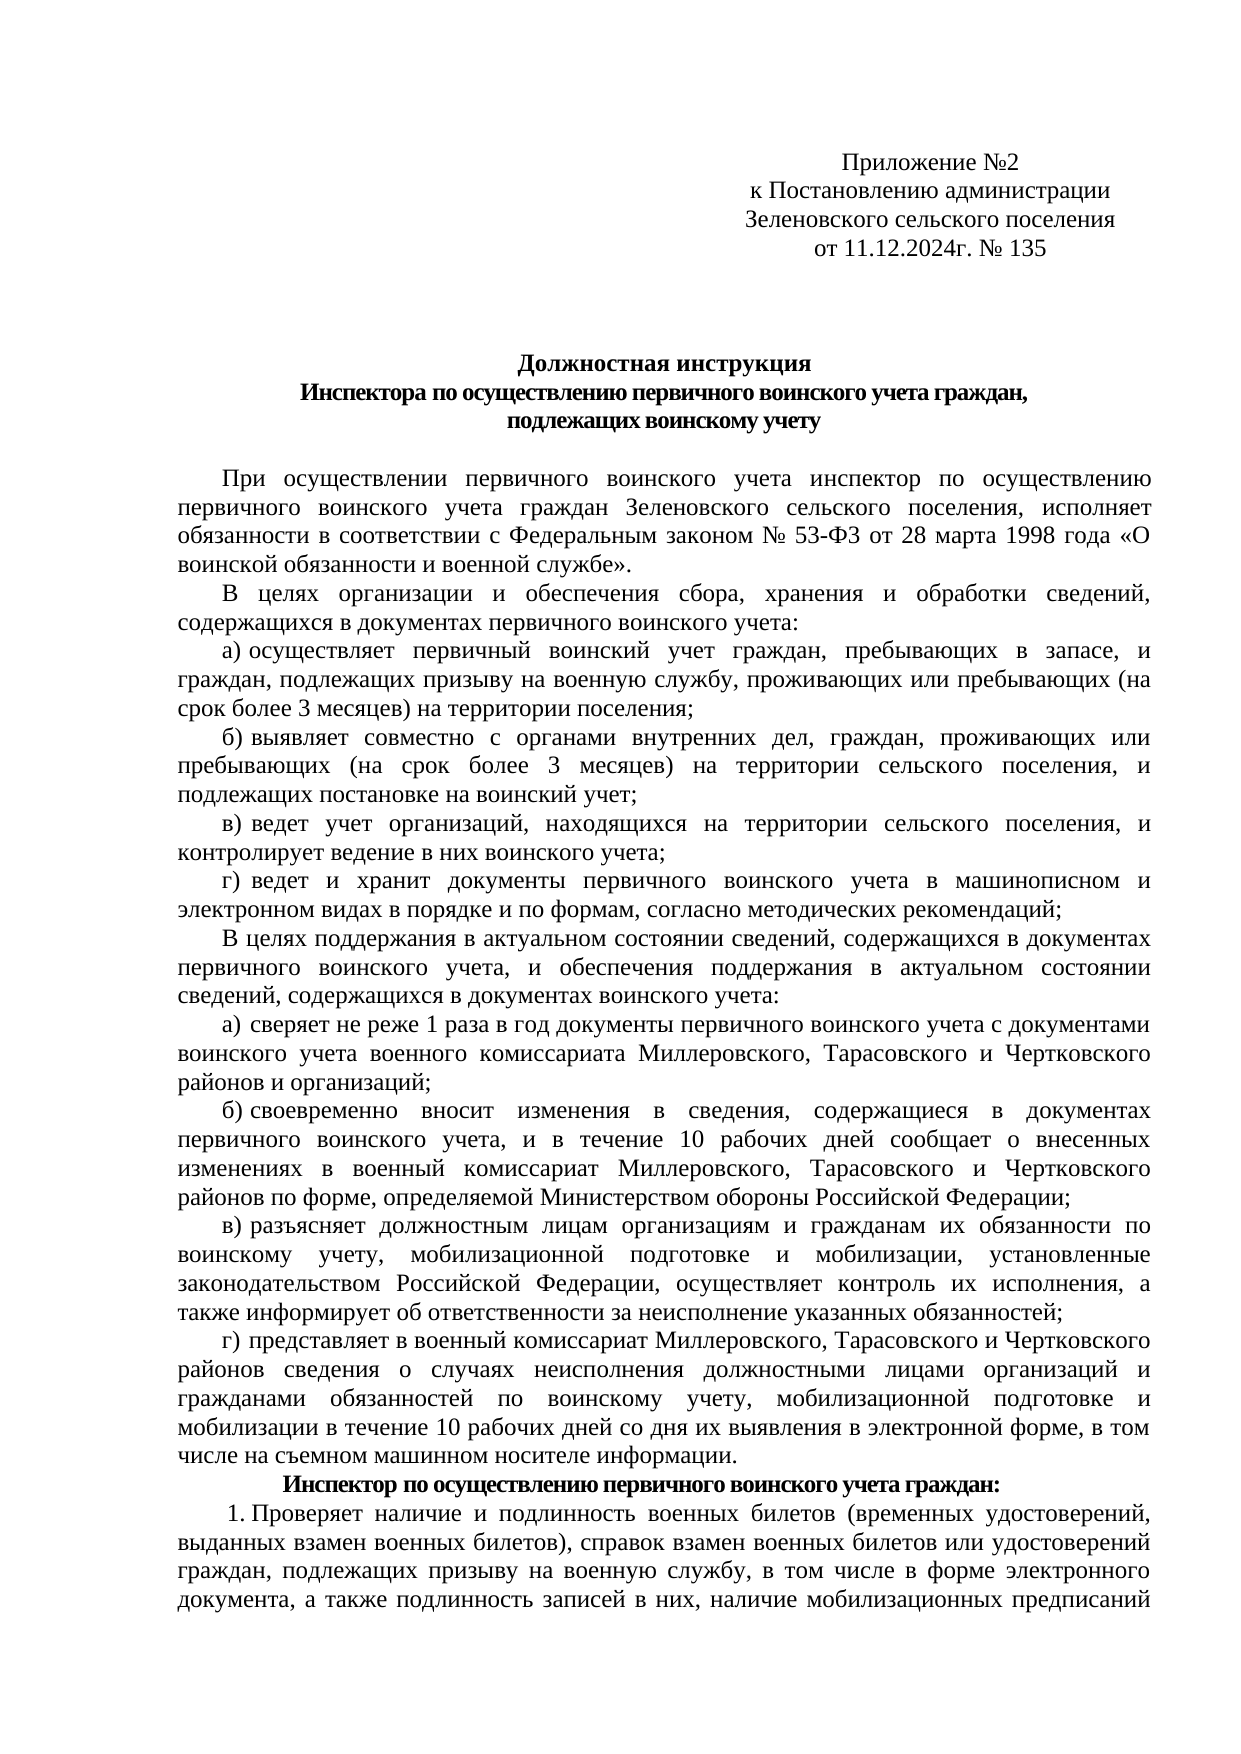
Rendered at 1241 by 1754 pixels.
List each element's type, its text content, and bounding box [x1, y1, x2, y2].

text Приложение №2 [709, 147, 1152, 176]
text Должностная инструкция [177, 348, 1152, 377]
text а) сверяет не реже 1 раза в год документы первичного воинского учета с документами воинского учета военного комиссариата Миллеровского, Тарасовского и Чертковского районов и организаций; [177, 1009, 1152, 1096]
text В целях организации и обеспечения сбора, хранения и обработки сведений, содержащихся в документах первичного воинского учета: [177, 578, 1152, 636]
text г) ведет и хранит документы первичного воинского учета в машинописном и электронном видах в порядке и по формам, согласно методических рекомендаций; [177, 866, 1152, 923]
list Проверяет наличие и подлинность военных билетов (временных удостоверений, выданных взамен военных билетов), справок взамен военных билетов или удостоверений граждан, подлежащих призыву на военную службу, в том числе в форме электронного документа, а также подлинность записей в них, наличие мобилизационных предписаний [177, 1498, 1152, 1613]
text Инспектор по осуществлению первичного воинского учета граждан: [133, 1469, 1152, 1498]
text б) своевременно вносит изменения в сведения, содержащиеся в документах первичного воинского учета, и в течение 10 рабочих дней сообщает о внесенных изменениях в военный комиссариат Миллеровского, Тарасовского и Чертковского районов по форме, определяемой Министерством обороны Российской Федерации; [177, 1096, 1152, 1211]
text а) осуществляет первичный воинский учет граждан, пребывающих в запасе, и граждан, подлежащих призыву на военную службу, проживающих или пребывающих (на срок более 3 месяцев) на территории поселения; [177, 636, 1152, 722]
text Зеленовского сельского поселения [709, 204, 1152, 233]
text к Постановлению администрации [709, 176, 1152, 204]
text В целях поддержания в актуальном состоянии сведений, содержащихся в документах первичного воинского учета, и обеспечения поддержания в актуальном состоянии сведений, содержащихся в документах воинского учета: [177, 923, 1152, 1009]
text б) выявляет совместно с органами внутренних дел, граждан, проживающих или пребывающих (на срок более 3 месяцев) на территории сельского поселения, и подлежащих постановке на воинский учет; [177, 722, 1152, 808]
text При осуществлении первичного воинского учета инспектор по осуществлению первичного воинского учета граждан Зеленовского сельского поселения, исполняет обязанности в соответствии с Федеральным законом № 53-Ф3 от 28 марта 1998 года «О воинской обязанности и военной службе». [177, 463, 1152, 578]
text в) ведет учет организаций, находящихся на территории сельского поселения, и контролирует ведение в них воинского учета; [177, 808, 1152, 866]
text в) разъясняет должностным лицам организациям и гражданам их обязанности по воинскому учету, мобилизационной подготовке и мобилизации, установленные законодательством Российской Федерации, осуществляет контроль их исполнения, а также информирует об ответственности за неисполнение указанных обязанностей; [177, 1211, 1152, 1326]
text г) представляет в военный комиссариат Миллеровского, Тарасовского и Чертковского районов сведения о случаях неисполнения должностными лицами организаций и гражданами обязанностей по воинскому учету, мобилизационной подготовке и мобилизации в течение 10 рабочих дней со дня их выявления в электронной форме, в том числе на съемном машинном носителе информации. [177, 1326, 1152, 1469]
text подлежащих воинскому учету [177, 406, 1152, 434]
text Инспектора по осуществлению первичного воинского учета граждан, [177, 377, 1152, 406]
text от 11.12.2024г. № 135 [709, 233, 1152, 262]
